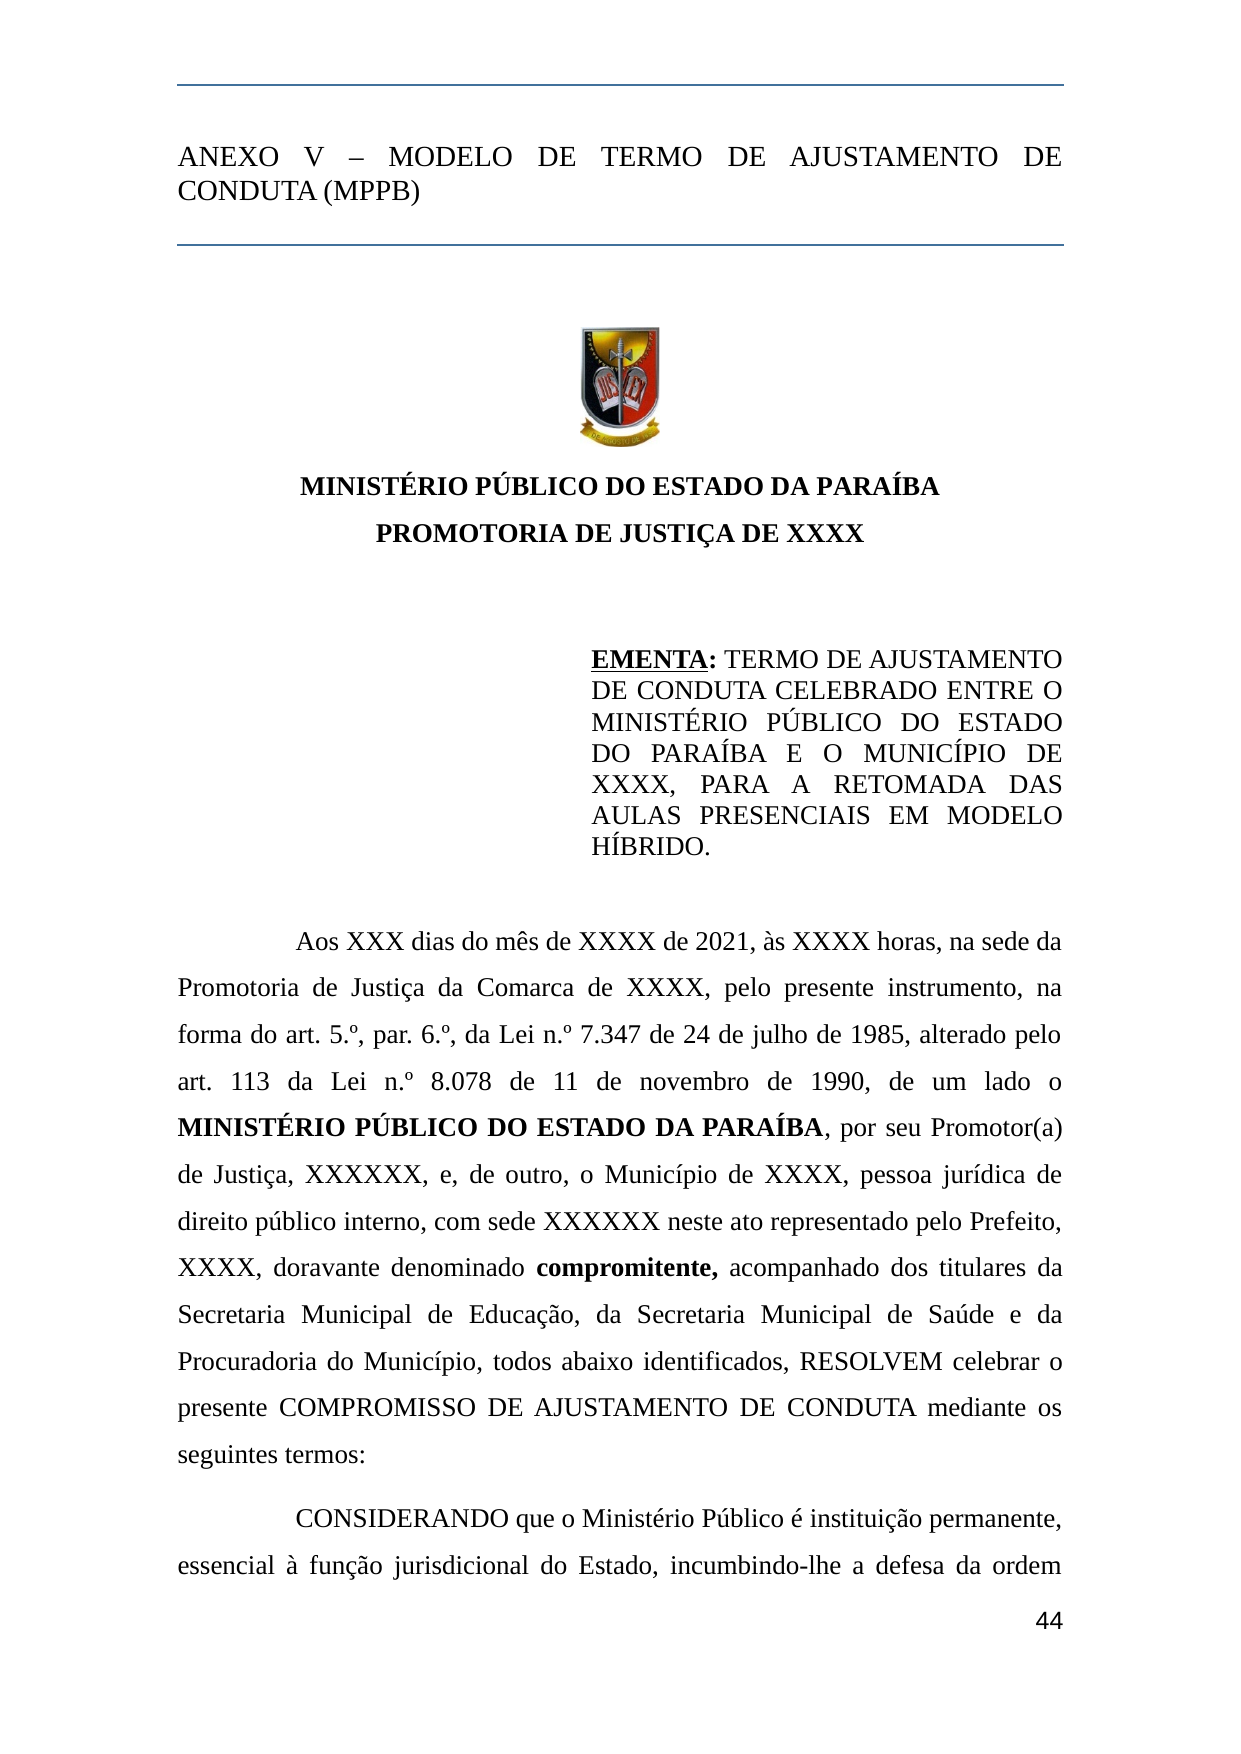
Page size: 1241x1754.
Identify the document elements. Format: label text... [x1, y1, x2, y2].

subtitle ANEXO V – MODELO DE TERMO DE AJUSTAMENTO DE CONDUTA (MPPB) [177, 139, 1063, 206]
text CONSIDERANDO que o Ministério Público é instituição permanente, essencial à função jurisdicional do Estado, incumbindo-lhe a defesa da ordem [177, 1502, 1063, 1580]
text Aos XXX dias do mês de XXXX de 2021, às XXXX horas, na sede da Promotoria de Justiça da Comarca de XXXX, pelo presente instrumento, na forma do art. 5.º, par. 6.º, da Lei n.º 7.347 de 24 de julho de 1985, alterado pelo art. 113 da Lei n.º 8.078 de 11 de novembro de 1990, de um lado o MINISTÉRIO PÚBLICO DO ESTADO DA PARAÍBA, por seu Promotor(a) de Justiça, XXXXXX, e, de outro, o Município de XXXX, pessoa jurídica de direito público interno, com sede XXXXXX neste ato representado pelo Prefeito, XXXX, doravante denominado compromitente, acompanhado dos titulares da Secretaria Municipal de Educação, da Secretaria Municipal de Saúde e da Procuradoria do Município, todos abaixo identificados, RESOLVEM celebrar o presente COMPROMISSO DE AJUSTAMENTO DE CONDUTA mediante os seguintes termos: [177, 925, 1063, 1469]
text EMENTA: TERMO DE AJUSTAMENTO DE CONDUTA CELEBRADO ENTRE O MINISTÉRIO PÚBLICO DO ESTADO DO PARAÍBA E O MUNICÍPIO DE XXXX, PARA A RETOMADA DAS AULAS PRESENCIAIS EM MODELO HÍBRIDO. [591, 643, 1063, 861]
text PROMOTORIA DE JUSTIÇA DE XXXX [177, 517, 1063, 548]
text MINISTÉRIO PÚBLICO DO ESTADO DA PARAÍBA [177, 470, 1063, 501]
